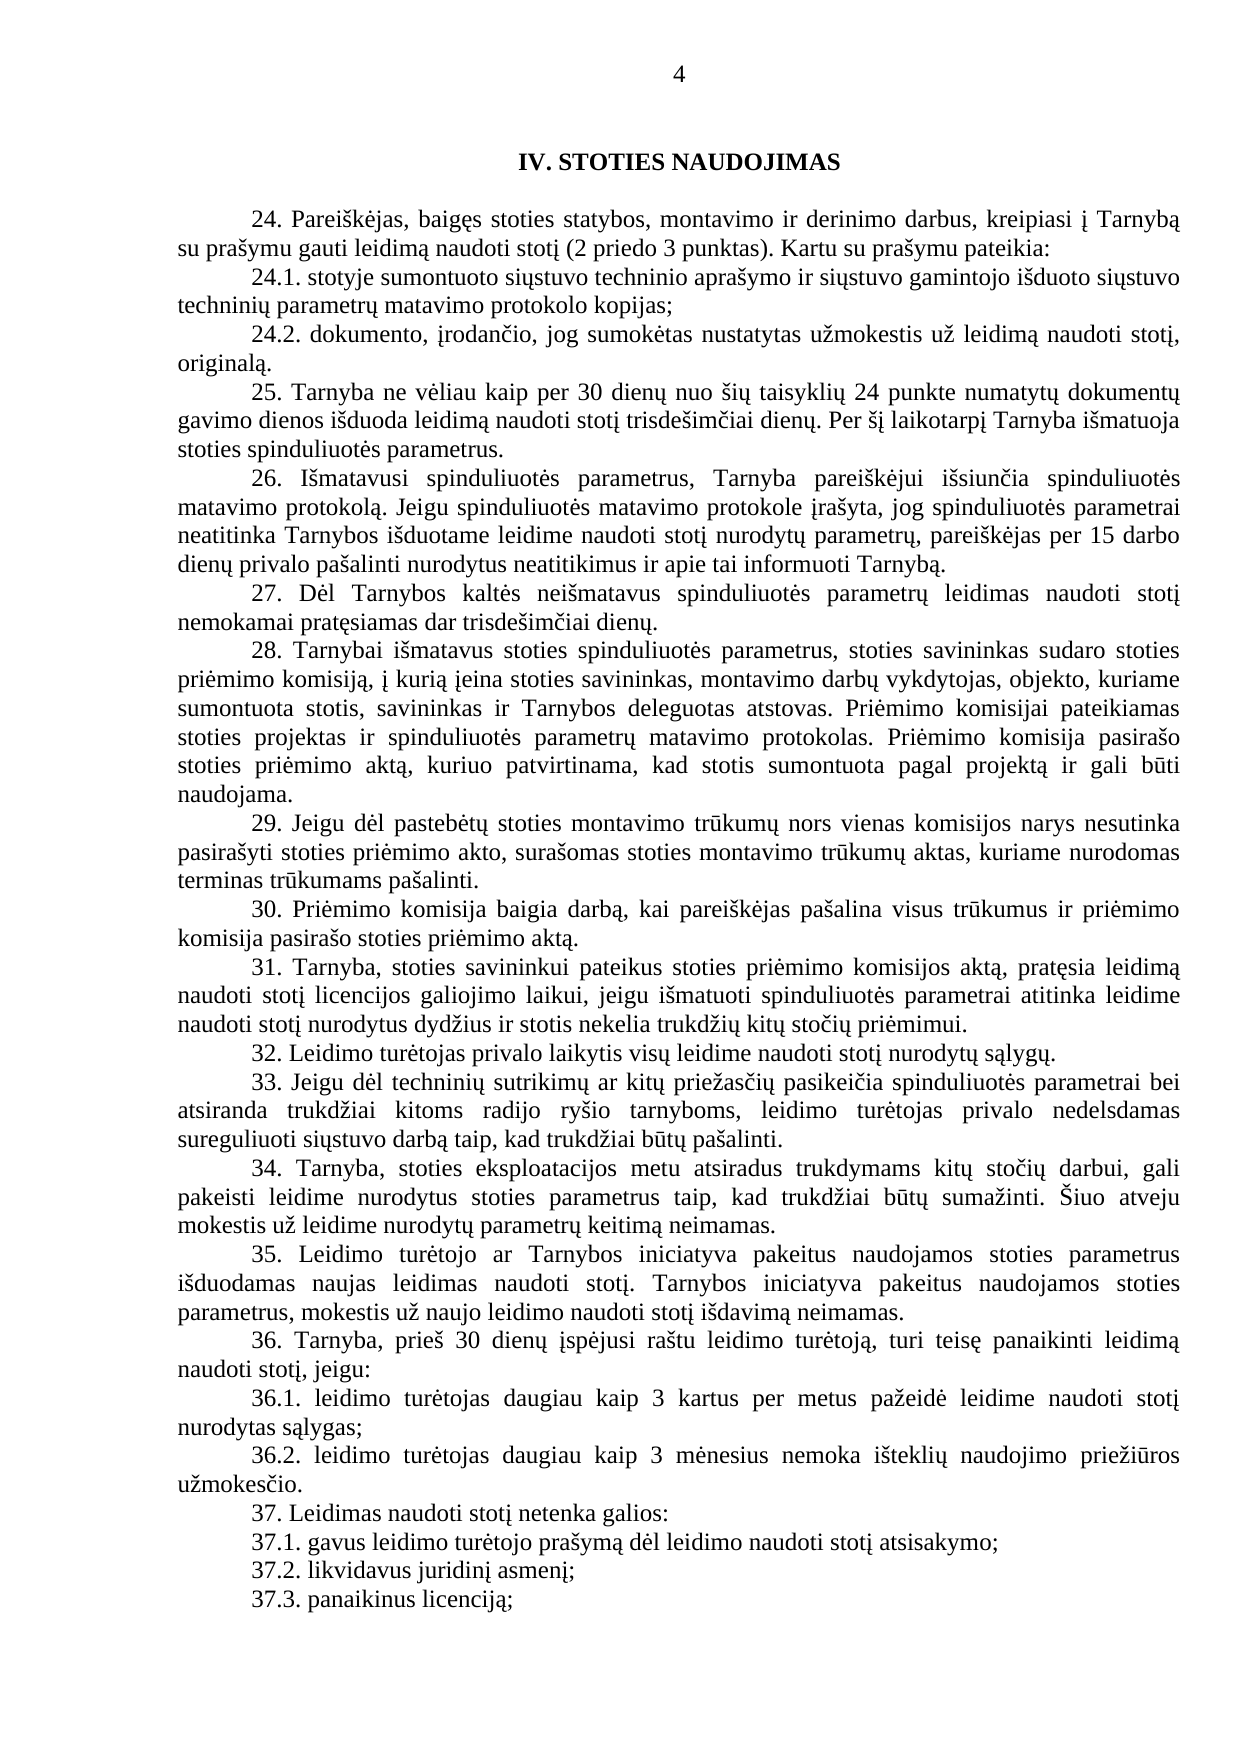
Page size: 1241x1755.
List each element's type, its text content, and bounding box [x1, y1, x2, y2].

text 31. Tarnyba, stoties savininkui pateikus stoties priėmimo komisijos aktą, pratęsia leidimą naudoti stotį licencijos galiojimo laikui, jeigu išmatuoti spinduliuotės parametrai atitinka leidime naudoti stotį nurodytus dydžius ir stotis nekelia trukdžių kitų stočių priėmimui. [177, 952, 1181, 1038]
text 33. Jeigu dėl techninių sutrikimų ar kitų priežasčių pasikeičia spinduliuotės parametrai bei atsiranda trukdžiai kitoms radijo ryšio tarnyboms, leidimo turėtojas privalo nedelsdamas sureguliuoti siųstuvo darbą taip, kad trukdžiai būtų pašalinti. [177, 1067, 1181, 1153]
text 35. Leidimo turėtojo ar Tarnybos iniciatyva pakeitus naudojamos stoties parametrus išduodamas naujas leidimas naudoti stotį. Tarnybos iniciatyva pakeitus naudojamos stoties parametrus, mokestis už naujo leidimo naudoti stotį išdavimą neimamas. [177, 1239, 1181, 1326]
text 28. Tarnybai išmatavus stoties spinduliuotės parametrus, stoties savininkas sudaro stoties priėmimo komisiją, į kurią įeina stoties savininkas, montavimo darbų vykdytojas, objekto, kuriame sumontuota stotis, savininkas ir Tarnybos deleguotas atstovas. Priėmimo komisijai pateikiamas stoties projektas ir spinduliuotės parametrų matavimo protokolas. Priėmimo komisija pasirašo stoties priėmimo aktą, kuriuo patvirtinama, kad stotis sumontuota pagal projektą ir gali būti naudojama. [177, 636, 1181, 808]
text 24.2. dokumento, įrodančio, jog sumokėtas nustatytas užmokestis už leidimą naudoti stotį, originalą. [177, 319, 1181, 377]
text 26. Išmatavusi spinduliuotės parametrus, Tarnyba pareiškėjui išsiunčia spinduliuotės matavimo protokolą. Jeigu spinduliuotės matavimo protokole įrašyta, jog spinduliuotės parametrai neatitinka Tarnybos išduotame leidime naudoti stotį nurodytų parametrų, pareiškėjas per 15 darbo dienų privalo pašalinti nurodytus neatitikimus ir apie tai informuoti Tarnybą. [177, 463, 1181, 578]
text 36.1. leidimo turėtojas daugiau kaip 3 kartus per metus pažeidė leidime naudoti stotį nurodytas sąlygas; [177, 1383, 1181, 1441]
text 37.3. panaikinus licenciją; [177, 1584, 1181, 1613]
text IV. STOTIES NAUDOJIMAS [177, 147, 1181, 176]
text 34. Tarnyba, stoties eksploatacijos metu atsiradus trukdymams kitų stočių darbui, gali pakeisti leidime nurodytus stoties parametrus taip, kad trukdžiai būtų sumažinti. Šiuo atveju mokestis už leidime nurodytų parametrų keitimą neimamas. [177, 1153, 1181, 1239]
text 32. Leidimo turėtojas privalo laikytis visų leidime naudoti stotį nurodytų sąlygų. [177, 1038, 1181, 1067]
text 36. Tarnyba, prieš 30 dienų įspėjusi raštu leidimo turėtoją, turi teisę panaikinti leidimą naudoti stotį, jeigu: [177, 1326, 1181, 1383]
text 37. Leidimas naudoti stotį netenka galios: [177, 1498, 1181, 1527]
text 27. Dėl Tarnybos kaltės neišmatavus spinduliuotės parametrų leidimas naudoti stotį nemokamai pratęsiamas dar trisdešimčiai dienų. [177, 578, 1181, 636]
text 24. Pareiškėjas, baigęs stoties statybos, montavimo ir derinimo darbus, kreipiasi į Tarnybą su prašymu gauti leidimą naudoti stotį (2 priedo 3 punktas). Kartu su prašymu pateikia: [177, 204, 1181, 262]
text 24.1. stotyje sumontuoto siųstuvo techninio aprašymo ir siųstuvo gamintojo išduoto siųstuvo techninių parametrų matavimo protokolo kopijas; [177, 262, 1181, 319]
text 29. Jeigu dėl pastebėtų stoties montavimo trūkumų nors vienas komisijos narys nesutinka pasirašyti stoties priėmimo akto, surašomas stoties montavimo trūkumų aktas, kuriame nurodomas terminas trūkumams pašalinti. [177, 808, 1181, 894]
text 37.2. likvidavus juridinį asmenį; [177, 1556, 1181, 1584]
text 25. Tarnyba ne vėliau kaip per 30 dienų nuo šių taisyklių 24 punkte numatytų dokumentų gavimo dienos išduoda leidimą naudoti stotį trisdešimčiai dienų. Per šį laikotarpį Tarnyba išmatuoja stoties spinduliuotės parametrus. [177, 377, 1181, 463]
text 37.1. gavus leidimo turėtojo prašymą dėl leidimo naudoti stotį atsisakymo; [177, 1527, 1181, 1556]
text 30. Priėmimo komisija baigia darbą, kai pareiškėjas pašalina visus trūkumus ir priėmimo komisija pasirašo stoties priėmimo aktą. [177, 894, 1181, 952]
text 36.2. leidimo turėtojas daugiau kaip 3 mėnesius nemoka išteklių naudojimo priežiūros užmokesčio. [177, 1441, 1181, 1498]
